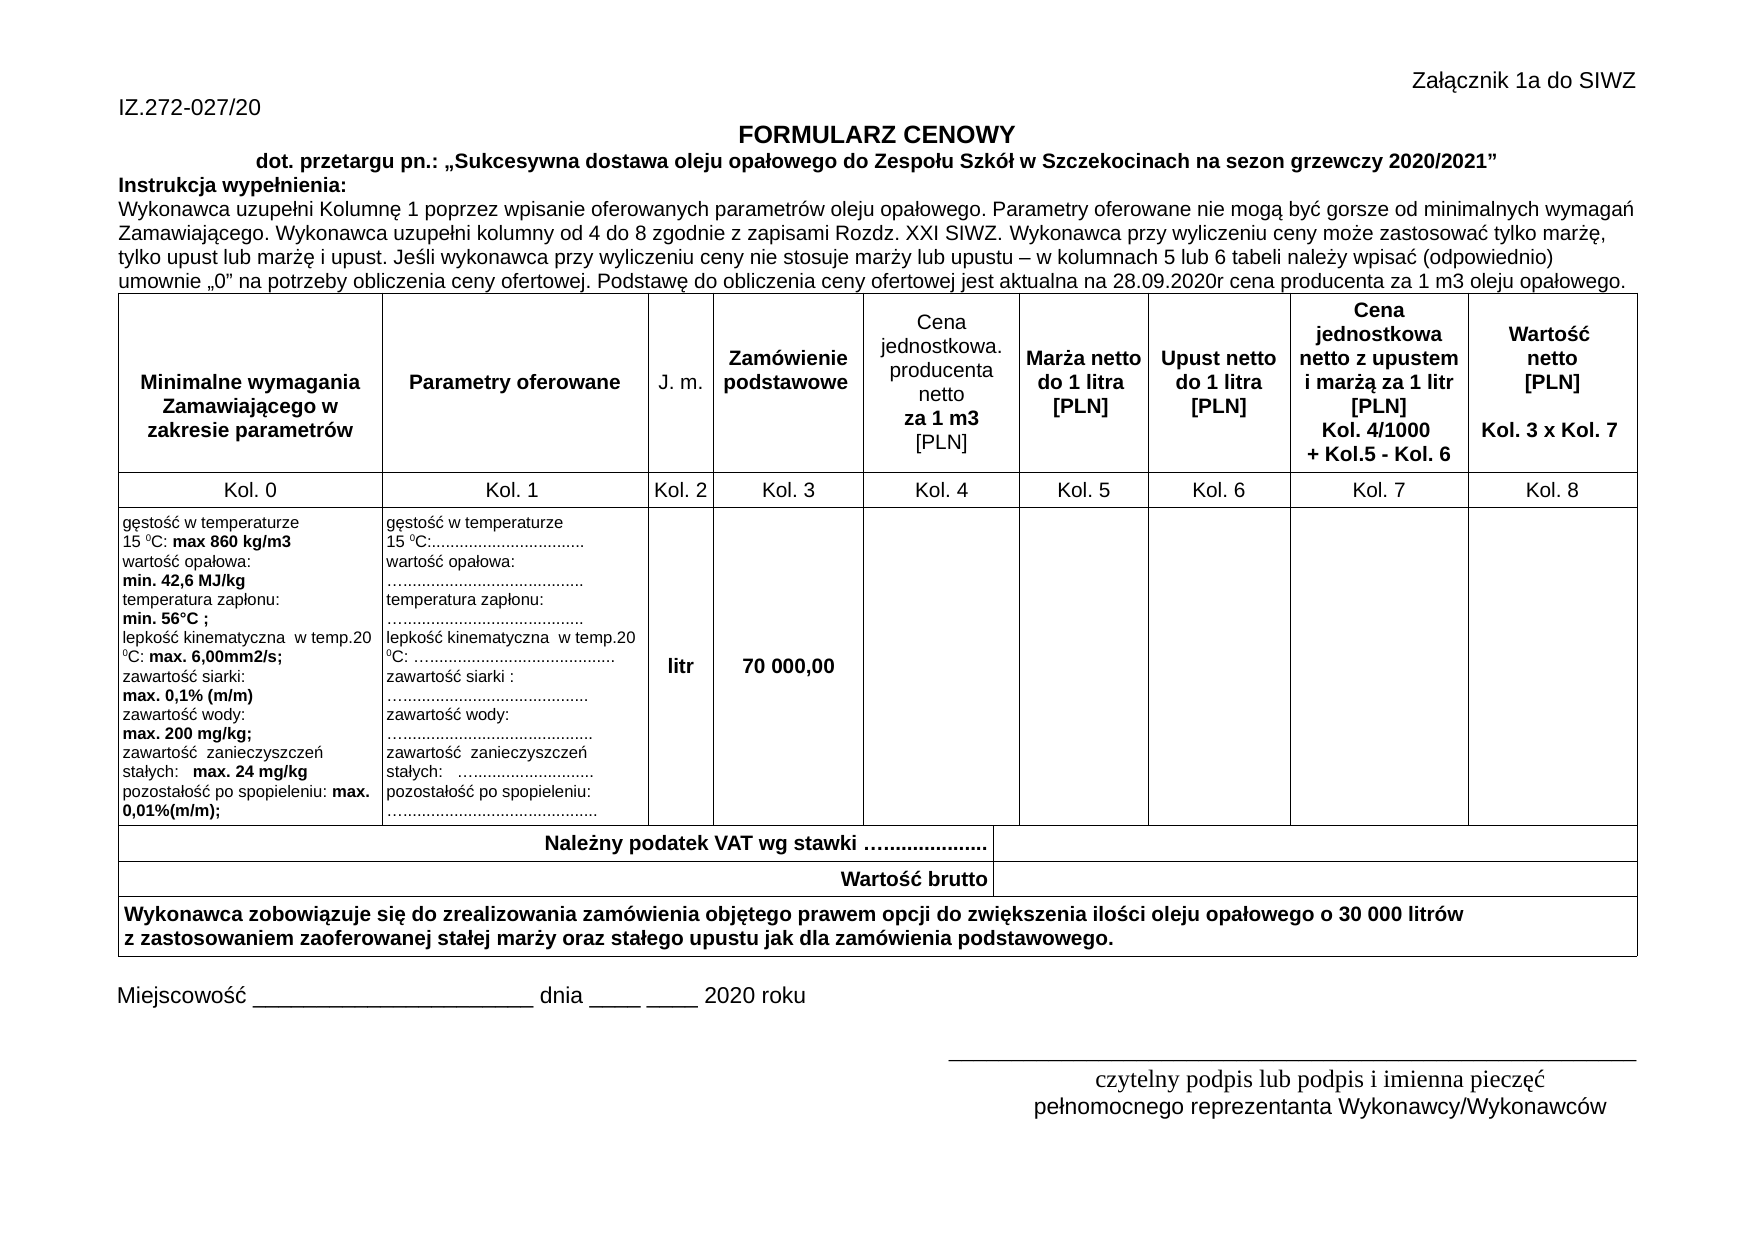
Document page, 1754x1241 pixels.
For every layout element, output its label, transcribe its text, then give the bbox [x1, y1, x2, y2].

table_cell gęstość w temperaturze 15 0C: max 860 kg/m3 wartość opałowa: min. 42,6 MJ/kg temperatura zapłonu: min. 56°C ; lepkość kinematyczna w temp.20 0C: max. 6,00mm2/s; zawartość siarki: max. 0,1% (m/m) zawartość wody: max. 200 mg/kg; zawartość zanieczyszczeń stałych: max. 24 mg/kg pozostałość po spopieleniu: max. 0,01%(m/m); [119, 508, 382, 825]
table_cell gęstość w temperaturze 15 0C:................................. wartość opałowa: …....................................... temperatura zapłonu: …....................................... lepkość kinematyczna w temp.20 0C: …........................................ zawartość siarki : …........................................ zawartość wody: …......................................... zawartość zanieczyszczeń stałych: ….......................... pozostałość po spopieleniu: ….......................................... [383, 508, 648, 825]
table_cell Należny podatek VAT wg stawki ….................. [119, 826, 993, 861]
table_cell [994, 826, 1637, 861]
table_cell Kol. 6 [1149, 473, 1290, 507]
table_cell [864, 508, 1019, 825]
text Załącznik 1a do SIWZ [118, 67, 1636, 93]
table_cell [994, 862, 1637, 896]
table_header Cena jednostkowa netto z upustem i marżą za 1 litr [PLN] Kol. 4/1000 + Kol.5 - Kol. 6 [1291, 294, 1468, 472]
table_header Upust netto do 1 litra [PLN] [1149, 294, 1290, 472]
text IZ.272-027/20 [118, 93, 1636, 120]
table_header Minimalne wymagania Zamawiającego w zakresie parametrów [119, 294, 382, 472]
text Instrukcja wypełnienia: [118, 173, 1636, 197]
text dot. przetargu pn.: „Sukcesywna dostawa oleju opałowego do Zespołu Szkół w Szczekocinach na sezon grzewczy 2020/2021” [118, 149, 1636, 173]
table_cell 70 000,00 [714, 508, 863, 825]
table_cell [1469, 508, 1637, 825]
table_header J. m. [649, 294, 713, 472]
table_cell Kol. 7 [1291, 473, 1468, 507]
text pełnomocnego reprezentanta Wykonawcy/Wykonawców [1004, 1093, 1636, 1119]
table_cell [1291, 508, 1468, 825]
text FORMULARZ CENOWY [118, 120, 1636, 149]
table_cell Kol. 1 [383, 473, 648, 507]
table_cell Kol. 0 [119, 473, 382, 507]
table_cell Wartość brutto [119, 862, 993, 896]
table_cell litr [649, 508, 713, 825]
text czytelny podpis lub podpis i imienna pieczęć [1004, 1064, 1636, 1093]
table_cell [1020, 508, 1148, 825]
text Wykonawca uzupełni Kolumnę 1 poprzez wpisanie oferowanych parametrów oleju opałowego. Parametry oferowane nie mogą być gorsze od minimalnych wymagań Zamawiającego. Wykonawca uzupełni kolumny od 4 do 8 zgodnie z zapisami Rozdz. XXI SIWZ. Wykonawca przy wyliczeniu ceny może zastosować tylko marżę, tylko upust lub marżę i upust. Jeśli wykonawca przy wyliczeniu ceny nie stosuje marży lub upustu – w kolumnach 5 lub 6 tabeli należy wpisać (odpowiednio) umownie „0” na potrzeby obliczenia ceny ofertowej. Podstawę do obliczenia ceny ofertowej jest aktualna na 28.09.2020r cena producenta za 1 m3 oleju opałowego. [118, 197, 1636, 292]
table_cell Kol. 5 [1020, 473, 1148, 507]
text Miejscowość ______________________ dnia ____ ____ 2020 roku [117, 982, 1636, 1009]
table_header Marża netto do 1 litra [PLN] [1020, 294, 1148, 472]
table_cell Wykonawca zobowiązuje się do zrealizowania zamówienia objętego prawem opcji do zwiększenia ilości oleju opałowego o 30 000 litrów z zastosowaniem zaoferowanej stałej marży oraz stałego upustu jak dla zamówienia podstawowego. [119, 897, 1637, 956]
table_cell Kol. 2 [649, 473, 713, 507]
table_header Zamówienie podstawowe [714, 294, 863, 472]
text _______________________________________________________ [0, 1035, 1636, 1064]
table_cell Kol. 3 [714, 473, 863, 507]
table_cell [1149, 508, 1290, 825]
table_header Cena jednostkowa. producenta netto za 1 m3 [PLN] [864, 294, 1019, 472]
table_cell Kol. 4 [864, 473, 1019, 507]
table_header Wartość netto [PLN] Kol. 3 x Kol. 7 [1469, 294, 1637, 472]
table_header Parametry oferowane [383, 294, 648, 472]
table_cell Kol. 8 [1469, 473, 1637, 507]
